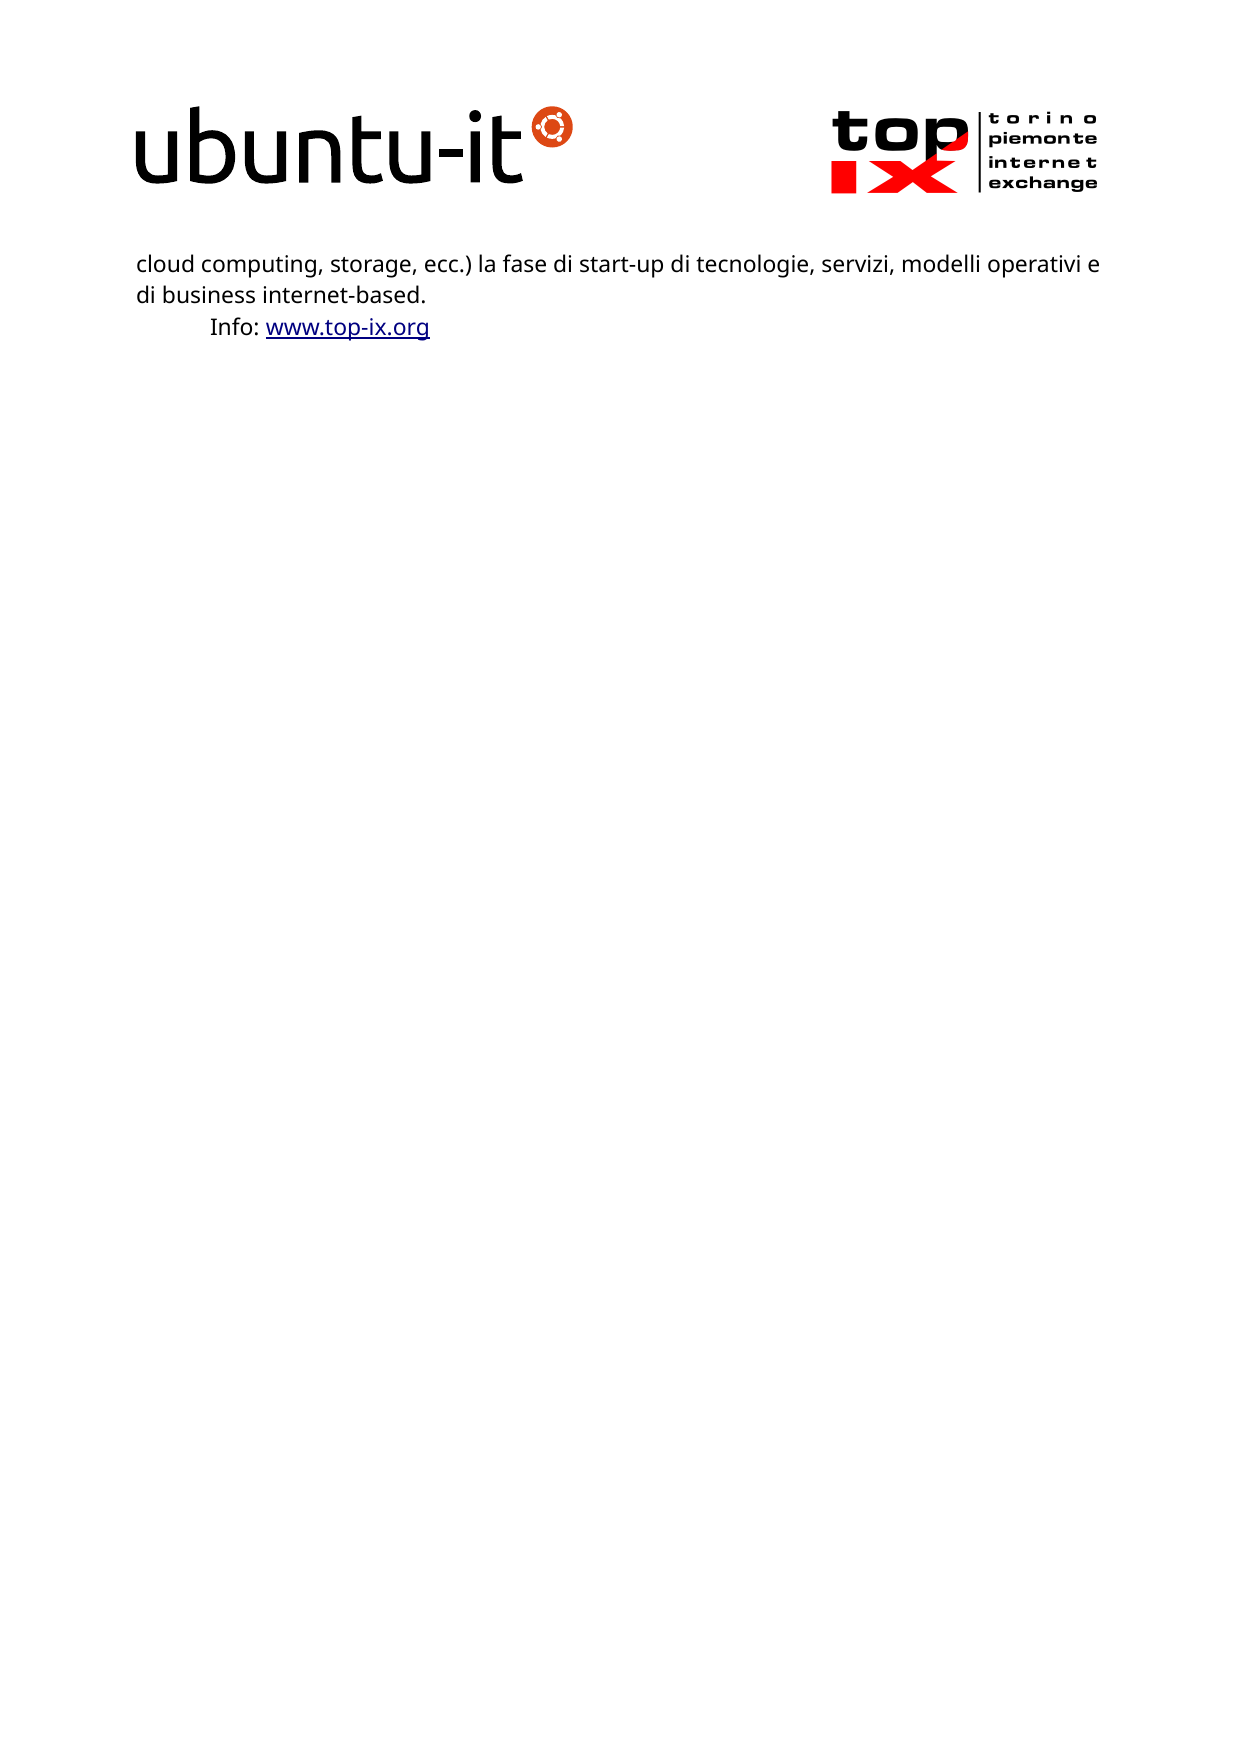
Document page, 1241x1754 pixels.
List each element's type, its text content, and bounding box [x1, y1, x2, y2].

text cloud computing, storage, ecc.) la fase di start-up di tecnologie, servizi, modelli operativi e di business internet-based. [136, 248, 1104, 311]
picture [826, 104, 1102, 200]
text Info: www.top-ix.org [136, 311, 1104, 342]
